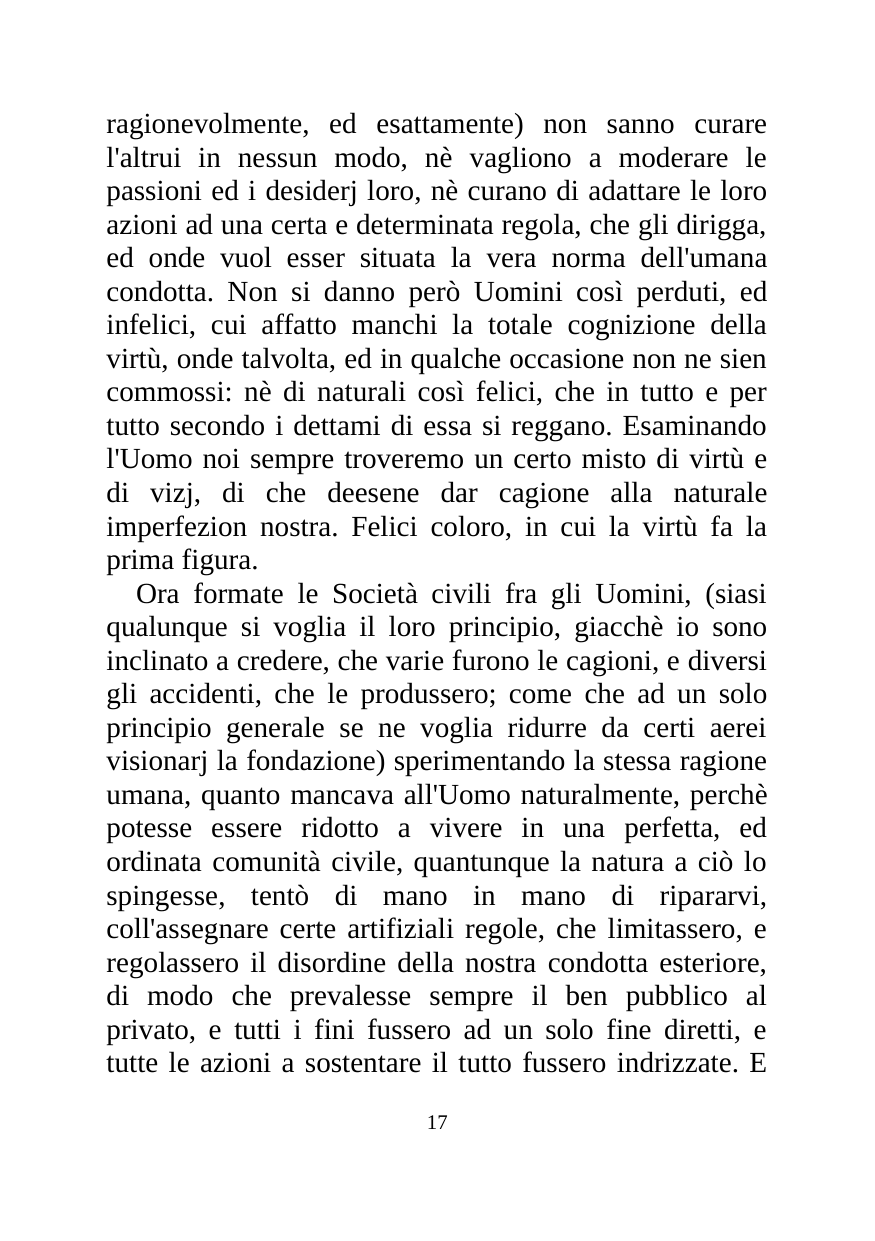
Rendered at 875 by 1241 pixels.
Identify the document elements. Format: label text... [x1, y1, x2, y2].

text Ora formate le Società civili fra gli Uomini, (siasi qualunque si voglia il loro principio, giacchè io sono inclinato a credere, che varie furono le cagioni, e diversi gli accidenti, che le produssero; come che ad un solo principio generale se ne voglia ridurre da certi aerei visionarj la fondazione) sperimentando la stessa ragione umana, quanto mancava all'Uomo naturalmente, perchè potesse essere ridotto a vivere in una perfetta, ed ordinata comunità civile, quantunque la natura a ciò lo spingesse, tentò di mano in mano di ripararvi, coll'assegnare certe artifiziali regole, che limitassero, e regolassero il disordine della nostra condotta esteriore, di modo che prevalesse sempre il ben pubblico al privato, e tutti i fini fussero ad un solo fine diretti, e tutte le azioni a sostentare il tutto fussero indrizzate. E [106, 576, 768, 1079]
text ragionevolmente, ed esattamente) non sanno curare l'altrui in nessun modo, nè vagliono a moderare le passioni ed i desiderj loro, nè curano di adattare le loro azioni ad una certa e determinata regola, che gli dirigga, ed onde vuol esser situata la vera norma dell'umana condotta. Non si danno però Uomini così perduti, ed infelici, cui affatto manchi la totale cognizione della virtù, onde talvolta, ed in qualche occasione non ne sien commossi: nè di naturali così felici, che in tutto e per tutto secondo i dettami di essa si reggano. Esaminando l'Uomo noi sempre troveremo un certo misto di virtù e di vizj, di che deesene dar cagione alla naturale imperfezion nostra. Felici coloro, in cui la virtù fa la prima figura. [106, 106, 768, 576]
